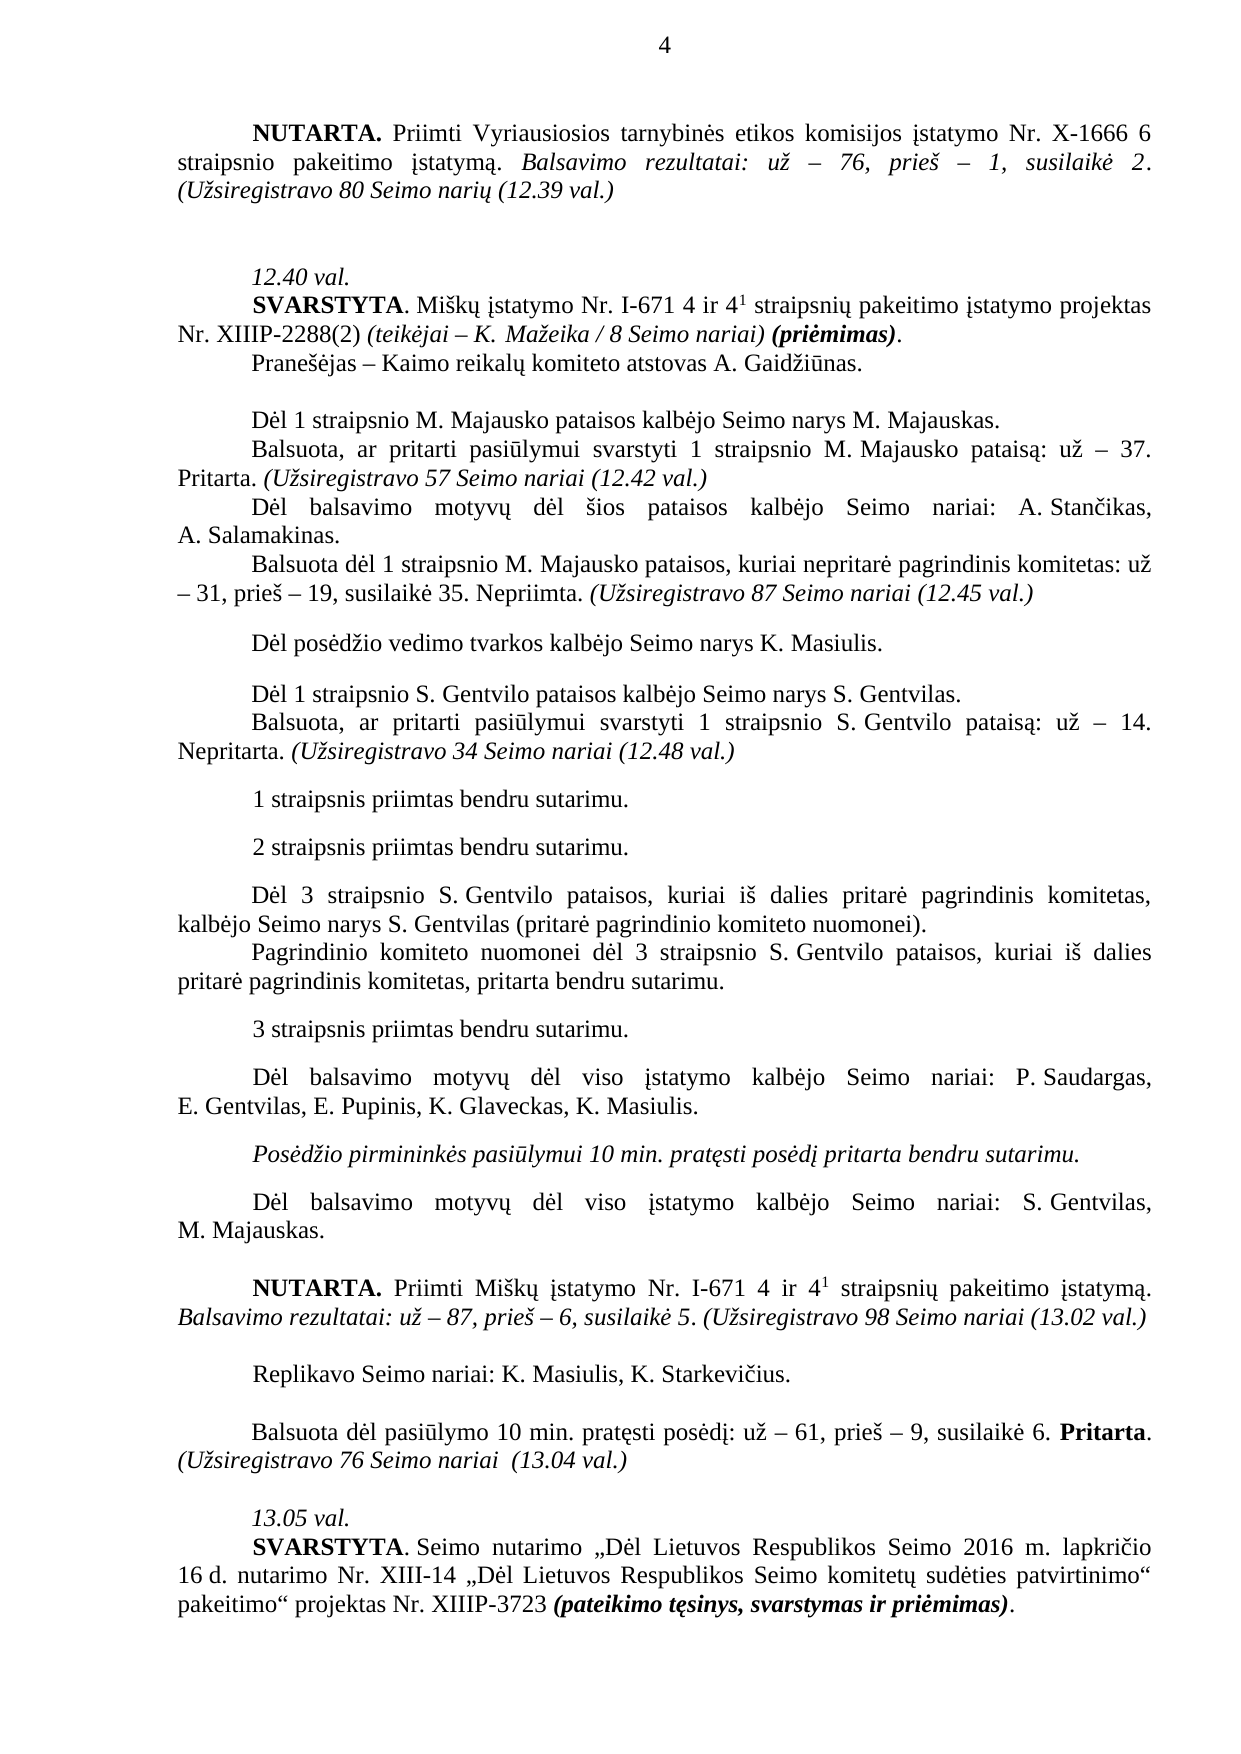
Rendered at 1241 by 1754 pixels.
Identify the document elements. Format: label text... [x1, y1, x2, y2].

text 13.05 val. [177, 1503, 1152, 1532]
text 12.40 val. [177, 262, 1152, 291]
text Pagrindinio komiteto nuomonei dėl 3 straipsnio S. Gentvilo pataisos, kuriai iš dalies pritarė pagrindinis komitetas, pritarta bendru sutarimu. [177, 937, 1152, 995]
text Balsuota, ar pritarti pasiūlymui svarstyti 1 straipsnio S. Gentvilo pataisą: už – 14. Nepritarta. (Užsiregistravo 34 Seimo nariai (12.48 val.) [177, 707, 1152, 765]
text Balsuota, ar pritarti pasiūlymui svarstyti 1 straipsnio M. Majausko pataisą: už – 37. Pritarta. (Užsiregistravo 57 Seimo nariai (12.42 val.) [177, 434, 1152, 492]
text Balsuota dėl pasiūlymo 10 min. pratęsti posėdį: už – 61, prieš – 9, susilaikė 6. Pritarta. (Užsiregistravo 76 Seimo nariai (13.04 val.) [177, 1417, 1152, 1474]
text Dėl 1 straipsnio S. Gentvilo pataisos kalbėjo Seimo narys S. Gentvilas. [177, 679, 1152, 707]
text Dėl balsavimo motyvų dėl viso įstatymo kalbėjo Seimo nariai: S. Gentvilas, M. Majauskas. [177, 1187, 1152, 1244]
text Dėl posėdžio vedimo tvarkos kalbėjo Seimo narys K. Masiulis. [177, 628, 1152, 657]
text NUTARTA. Priimti Vyriausiosios tarnybinės etikos komisijos įstatymo Nr. X-1666 6 straipsnio pakeitimo įstatymą. Balsavimo rezultatai: už – 76, prieš – 1, susilaikė 2. (Užsiregistravo 80 Seimo narių (12.39 val.) [177, 118, 1152, 204]
text Balsuota dėl 1 straipsnio M. Majausko pataisos, kuriai nepritarė pagrindinis komitetas: už – 31, prieš – 19, susilaikė 35. Nepriimta. (Užsiregistravo 87 Seimo nariai (12.45 val.) [177, 549, 1152, 607]
text Posėdžio pirmininkės pasiūlymui 10 min. pratęsti posėdį pritarta bendru sutarimu. [177, 1139, 1152, 1167]
text Replikavo Seimo nariai: K. Masiulis, K. Starkevičius. [177, 1359, 1152, 1388]
text Dėl 3 straipsnio S. Gentvilo pataisos, kuriai iš dalies pritarė pagrindinis komitetas, kalbėjo Seimo narys S. Gentvilas (pritarė pagrindinio komiteto nuomonei). [177, 880, 1152, 937]
text Pranešėjas – Kaimo reikalų komiteto atstovas A. Gaidžiūnas. [177, 348, 1152, 377]
text 1 straipsnis priimtas bendru sutarimu. [177, 784, 1152, 813]
text SVARSTYTA. Seimo nutarimo „Dėl Lietuvos Respublikos Seimo 2016 m. lapkričio 16 d. nutarimo Nr. XIII-14 „Dėl Lietuvos Respublikos Seimo komitetų sudėties patvirtinimo“ pakeitimo“ projektas Nr. XIIIP-3723 (pateikimo tęsinys, svarstymas ir priėmimas). [177, 1532, 1152, 1618]
text Dėl balsavimo motyvų dėl šios pataisos kalbėjo Seimo nariai: A. Stančikas, A. Salamakinas. [177, 492, 1152, 549]
text 3 straipsnis priimtas bendru sutarimu. [177, 1014, 1152, 1043]
text Dėl 1 straipsnio M. Majausko pataisos kalbėjo Seimo narys M. Majauskas. [177, 406, 1152, 434]
text NUTARTA. Priimti Miškų įstatymo Nr. I-671 4 ir 41 straipsnių pakeitimo įstatymą. Balsavimo rezultatai: už – 87, prieš – 6, susilaikė 5. (Užsiregistravo 98 Seimo nariai (13.02 val.) [177, 1273, 1152, 1330]
text 2 straipsnis priimtas bendru sutarimu. [177, 832, 1152, 861]
text SVARSTYTA. Miškų įstatymo Nr. I-671 4 ir 41 straipsnių pakeitimo įstatymo projektas Nr. XIIIP-2288(2) (teikėjai – K. Mažeika / 8 Seimo nariai) (priėmimas). [177, 291, 1152, 348]
text Dėl balsavimo motyvų dėl viso įstatymo kalbėjo Seimo nariai: P. Saudargas, E. Gentvilas, E. Pupinis, K. Glaveckas, K. Masiulis. [177, 1062, 1152, 1119]
